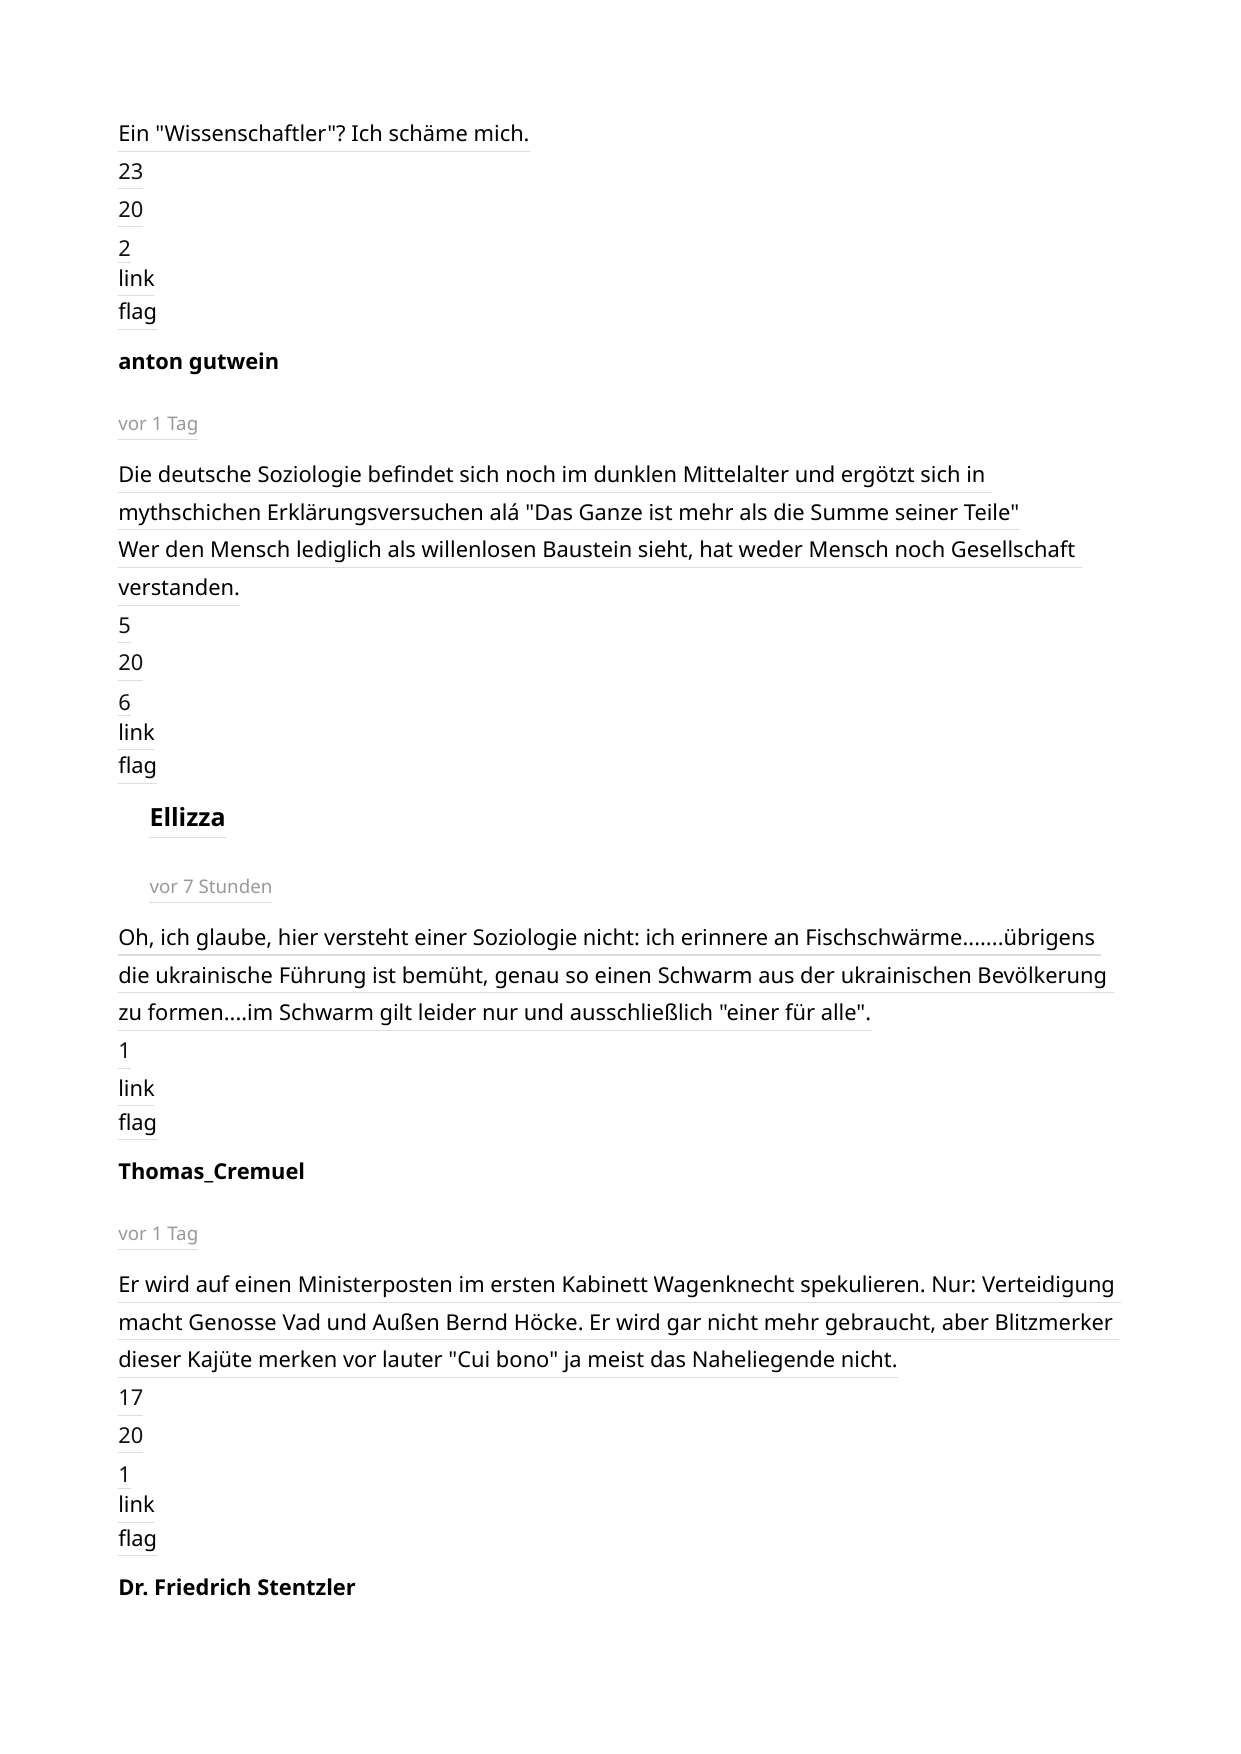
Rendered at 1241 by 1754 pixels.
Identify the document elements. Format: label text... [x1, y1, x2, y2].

text 17 [118, 1382, 1122, 1416]
text vor 1 Tag [118, 1220, 1117, 1250]
text 20 [118, 647, 1122, 681]
text flag [118, 296, 1122, 330]
text link [118, 263, 1122, 296]
text Die deutsche Soziologie befindet sich noch im dunklen Mittelalter und ergötzt sich in mythschichen Erklärungsversuchen alá "Das Ganze ist mehr als die Summe seiner Teile" Wer den Mensch lediglich als willenlosen Baustein sieht, hat weder Mensch noch Gesellschaft verstanden. [118, 459, 1122, 606]
text 5 [118, 610, 1122, 643]
text Ein "Wissenschaftler"? Ich schäme mich. [118, 118, 1122, 152]
text link [118, 1073, 1122, 1106]
text flag [118, 1523, 1122, 1556]
text vor 1 Tag [118, 410, 1117, 440]
text 6 [118, 685, 1122, 716]
text 20 [118, 1420, 1122, 1453]
text 1 [118, 1035, 1122, 1069]
text Dr. Friedrich Stentzler [118, 1572, 1122, 1602]
text 2 [118, 231, 1122, 263]
text 1 [118, 1457, 1122, 1489]
text vor 7 Stunden [149, 873, 1117, 903]
text link [118, 716, 1122, 750]
text anton gutwein [118, 346, 1122, 376]
text 23 [118, 156, 1122, 189]
text 20 [118, 193, 1122, 227]
text Ellizza [149, 799, 1122, 838]
text flag [118, 750, 1122, 784]
text flag [118, 1106, 1122, 1140]
text Oh, ich glaube, hier versteht einer Soziologie nicht: ich erinnere an Fischschwärme.......übrigens die ukrainische Führung ist bemüht, genau so einen Schwarm aus der ukrainischen Bevölkerung zu formen....im Schwarm gilt leider nur und ausschließlich "einer für alle". [118, 922, 1122, 1031]
text Er wird auf einen Ministerposten im ersten Kabinett Wagenknecht spekulieren. Nur: Verteidigung [118, 1269, 1122, 1302]
text macht Genosse Vad und Außen Bernd Höcke. Er wird gar nicht mehr gebraucht, aber Blitzmerker dieser Kajüte merken vor lauter "Cui bono" ja meist das Naheliegende nicht. [118, 1303, 1122, 1378]
text link [118, 1489, 1122, 1523]
text Thomas_Cremuel [118, 1156, 1122, 1186]
